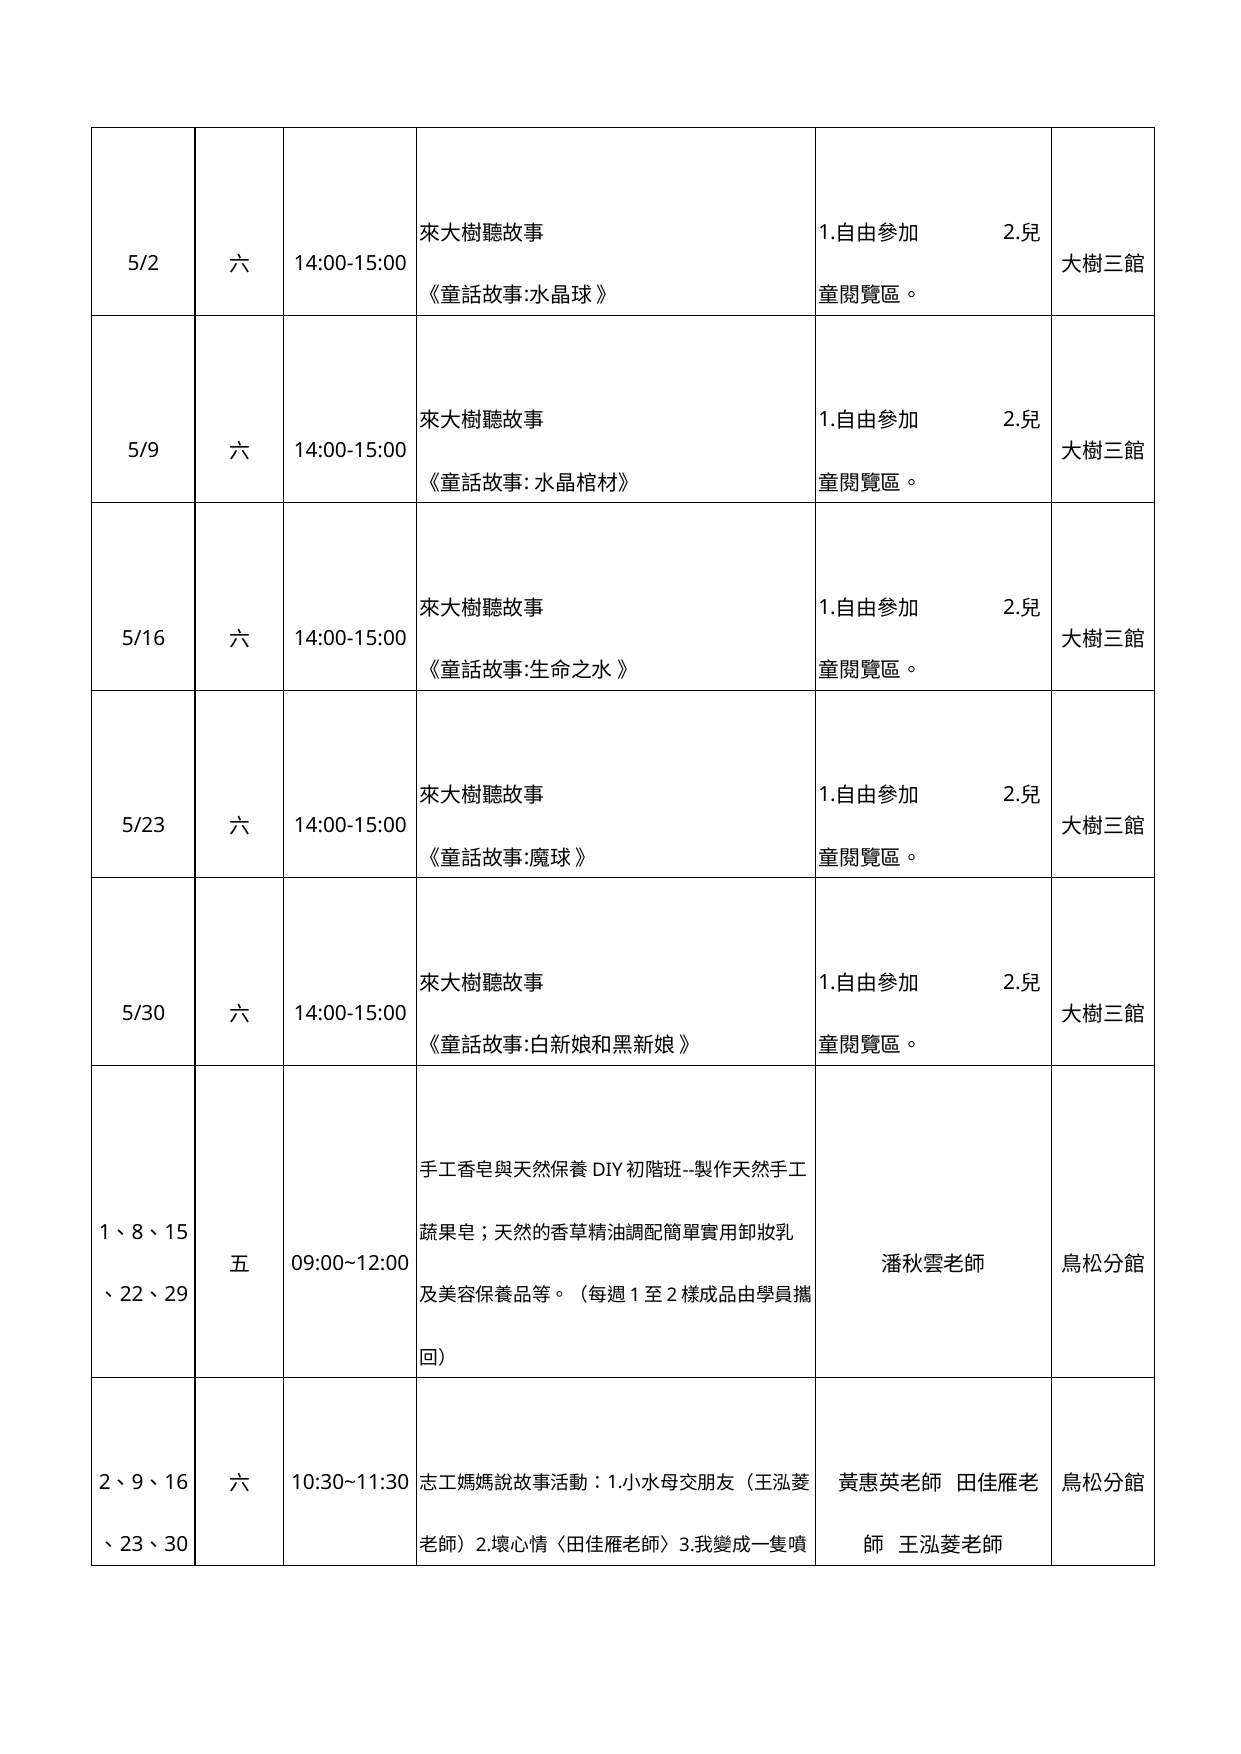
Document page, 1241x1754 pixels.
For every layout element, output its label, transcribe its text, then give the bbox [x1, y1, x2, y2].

table_cell 六 [196, 1378, 283, 1564]
table_cell 大樹三館 [1052, 878, 1154, 1064]
table_cell 1、8、15、22、29 [92, 1066, 194, 1377]
table_cell 大樹三館 [1052, 128, 1154, 314]
table_cell 鳥松分館 [1052, 1378, 1154, 1564]
table_cell 志工媽媽說故事活動：1.小水母交朋友（王泓菱老師）2.壞心情〈田佳雁老師〉3.我變成一隻噴 [417, 1378, 815, 1564]
table_cell 六 [196, 128, 283, 314]
table_cell 大樹三館 [1052, 691, 1154, 877]
table_cell 大樹三館 [1052, 503, 1154, 689]
table_cell 1.自由參加 2.兒童閱覽區。 [816, 691, 1051, 877]
table_cell 潘秋雲老師 [816, 1066, 1051, 1377]
table_cell 黃惠英老師 田佳雁老師 王泓菱老師 [816, 1378, 1051, 1564]
table_cell 來大樹聽故事 《童話故事: 水晶棺材》 [417, 316, 815, 502]
table_cell 六 [196, 878, 283, 1064]
table_cell 六 [196, 503, 283, 689]
table_cell 1.自由參加 2.兒童閱覽區。 [816, 316, 1051, 502]
table_cell 14:00-15:00 [284, 128, 416, 314]
table_cell 2、9、16、23、30 [92, 1378, 194, 1564]
table_cell 來大樹聽故事 《童話故事:白新娘和黑新娘 》 [417, 878, 815, 1064]
table_cell 手工香皂與天然保養DIY初階班--製作天然手工蔬果皂；天然的香草精油調配簡單實用卸妝乳及美容保養品等。（每週1至2樣成品由學員攜回） [417, 1066, 815, 1377]
table_cell 鳥松分館 [1052, 1066, 1154, 1377]
table_cell 來大樹聽故事 《童話故事:水晶球 》 [417, 128, 815, 314]
table_cell 14:00-15:00 [284, 316, 416, 502]
table_cell 六 [196, 691, 283, 877]
table_cell 五 [196, 1066, 283, 1377]
table_cell 來大樹聽故事 《童話故事:魔球 》 [417, 691, 815, 877]
table_cell 5/23 [92, 691, 194, 877]
table_cell 1.自由參加 2.兒童閱覽區。 [816, 878, 1051, 1064]
table_cell 5/2 [92, 128, 194, 314]
table_cell 14:00-15:00 [284, 503, 416, 689]
table_cell 六 [196, 316, 283, 502]
table_cell 10:30~11:30 [284, 1378, 416, 1564]
table_cell 1.自由參加 2.兒童閱覽區。 [816, 128, 1051, 314]
table_cell 5/16 [92, 503, 194, 689]
table_cell 09:00~12:00 [284, 1066, 416, 1377]
table_cell 1.自由參加 2.兒童閱覽區。 [816, 503, 1051, 689]
table_cell 5/30 [92, 878, 194, 1064]
table_cell 來大樹聽故事 《童話故事:生命之水 》 [417, 503, 815, 689]
table_cell 大樹三館 [1052, 316, 1154, 502]
table_cell 14:00-15:00 [284, 691, 416, 877]
table_cell 14:00-15:00 [284, 878, 416, 1064]
table_cell 5/9 [92, 316, 194, 502]
